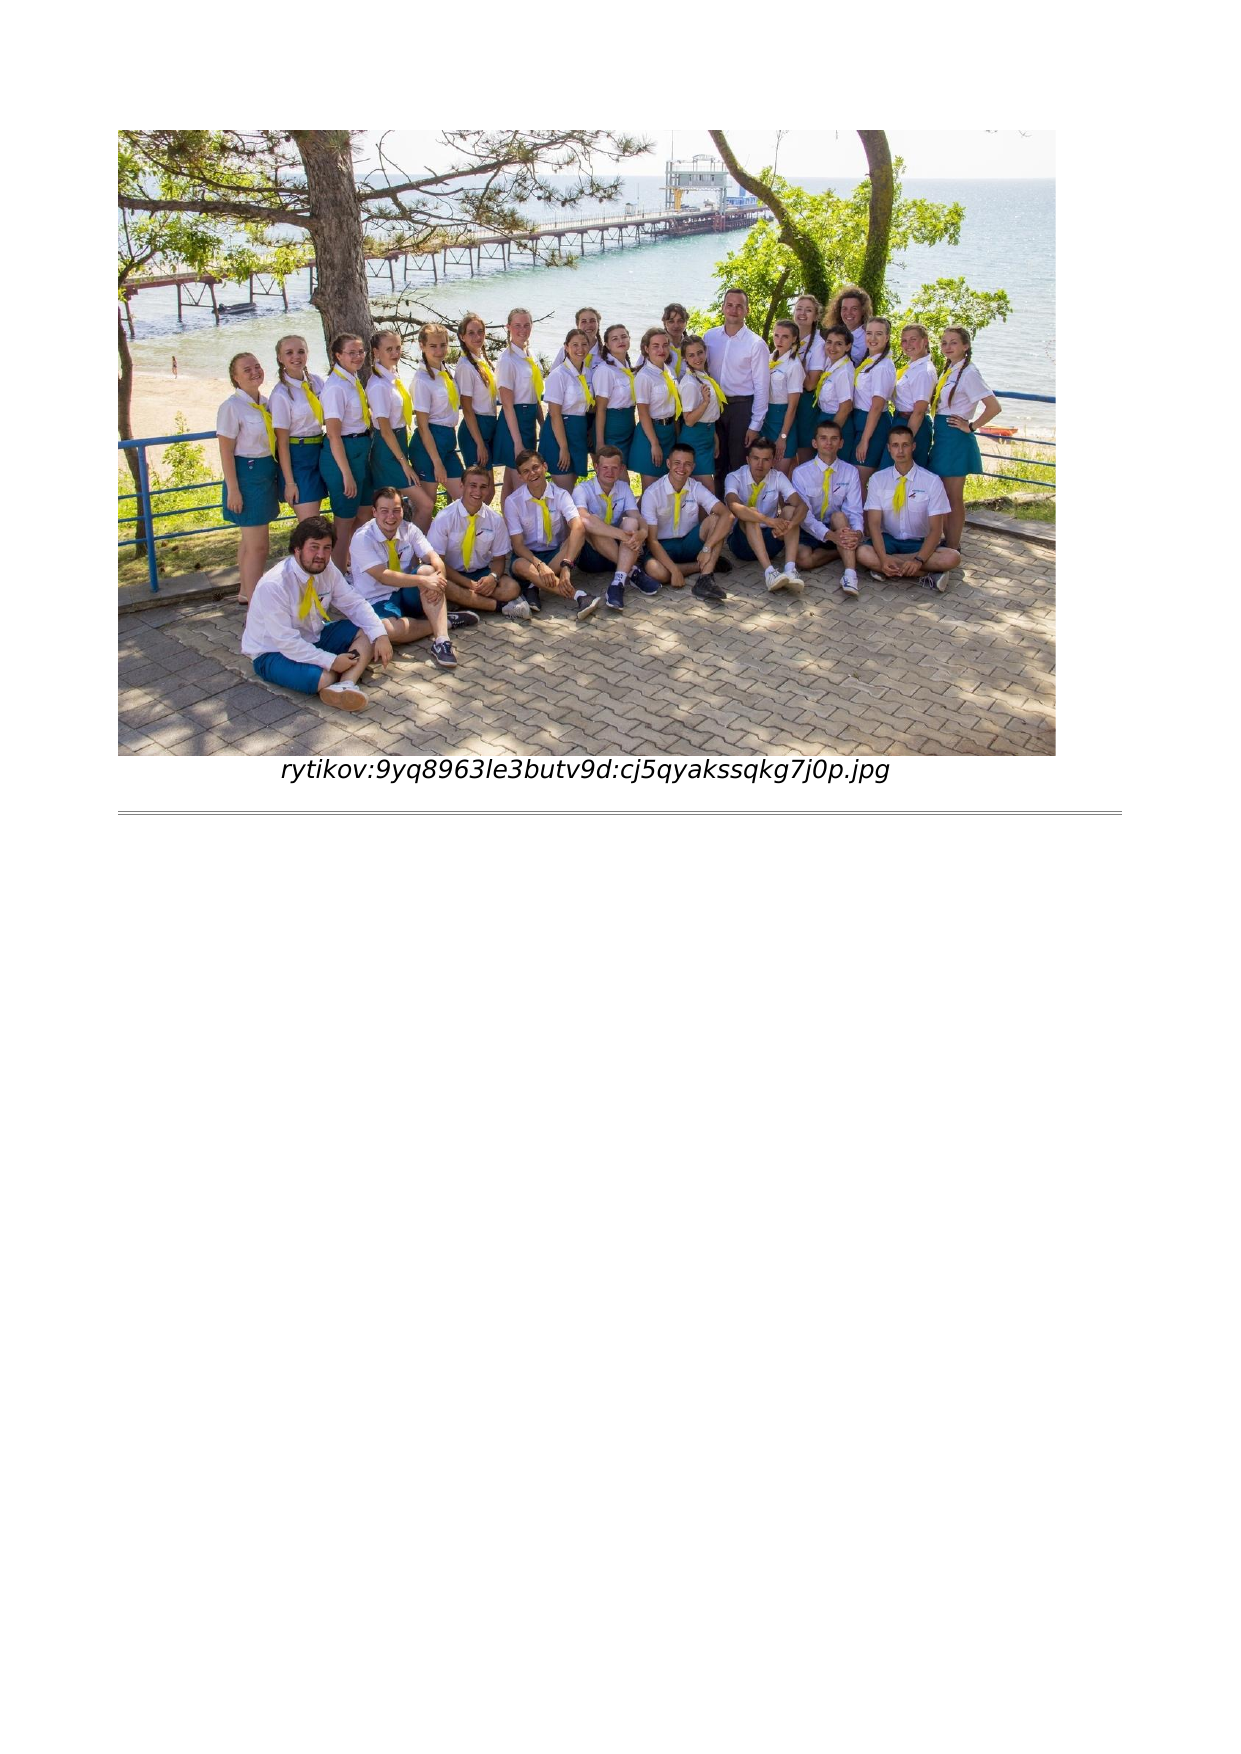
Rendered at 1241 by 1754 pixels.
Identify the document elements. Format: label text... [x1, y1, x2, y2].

picture [118, 130, 1056, 756]
text rytikov:9yq8963le3butv9d:cj5qyakssqkg7j0p.jpg [118, 756, 1056, 784]
